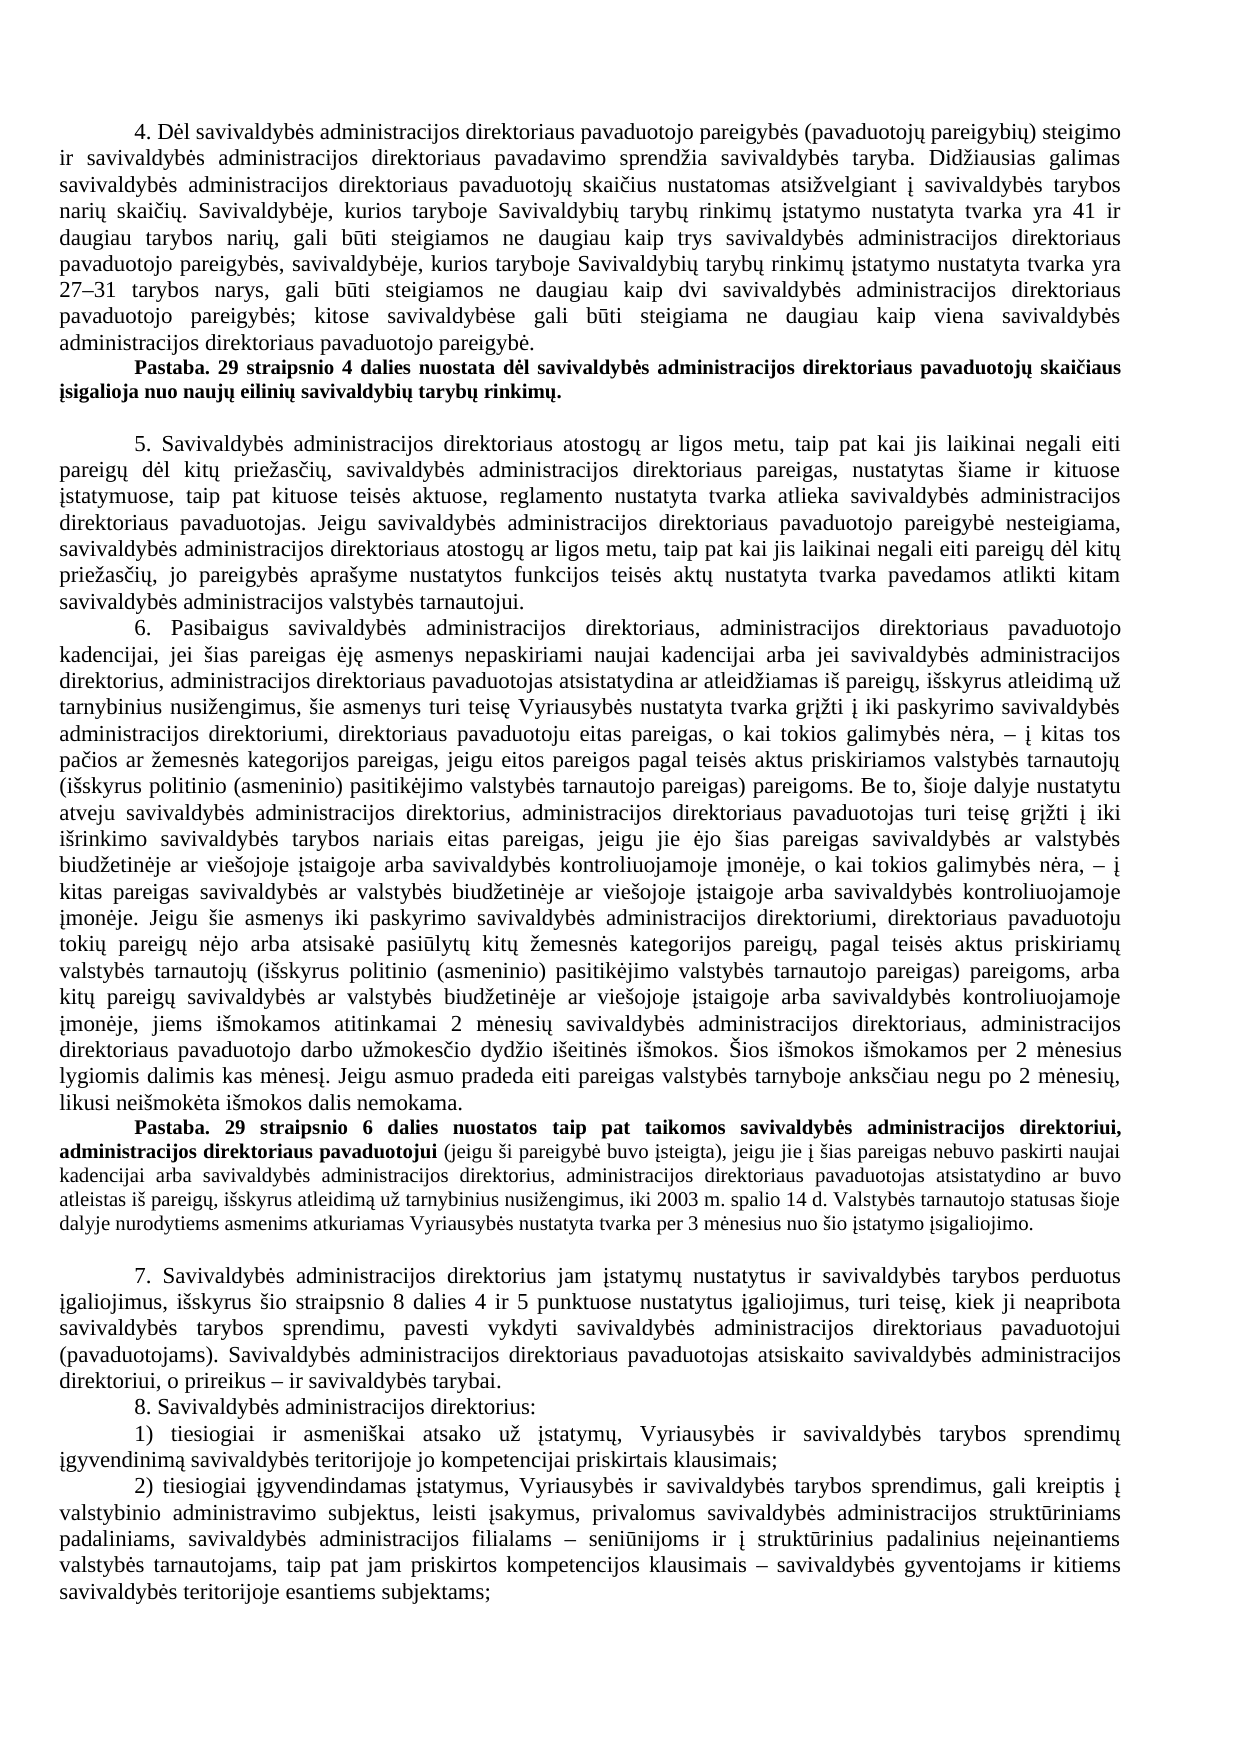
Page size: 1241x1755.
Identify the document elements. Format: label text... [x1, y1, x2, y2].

text 1) tiesiogiai ir asmeniškai atsako už įstatymų, Vyriausybės ir savivaldybės tarybos sprendimų įgyvendinimą savivaldybės teritorijoje jo kompetencijai priskirtais klausimais; [59, 1420, 1122, 1472]
text 6. Pasibaigus savivaldybės administracijos direktoriaus, administracijos direktoriaus pavaduotojo kadencijai, jei šias pareigas ėję asmenys nepaskiriami naujai kadencijai arba jei savivaldybės administracijos direktorius, administracijos direktoriaus pavaduotojas atsistatydina ar atleidžiamas iš pareigų, išskyrus atleidimą už tarnybinius nusižengimus, šie asmenys turi teisę Vyriausybės nustatyta tvarka grįžti į iki paskyrimo savivaldybės administracijos direktoriumi, direktoriaus pavaduotoju eitas pareigas, o kai tokios galimybės nėra, – į kitas tos pačios ar žemesnės kategorijos pareigas, jeigu eitos pareigos pagal teisės aktus priskiriamos valstybės tarnautojų (išskyrus politinio (asmeninio) pasitikėjimo valstybės tarnautojo pareigas) pareigoms. Be to, šioje dalyje nustatytu atveju savivaldybės administracijos direktorius, administracijos direktoriaus pavaduotojas turi teisę grįžti į iki išrinkimo savivaldybės tarybos nariais eitas pareigas, jeigu jie ėjo šias pareigas savivaldybės ar valstybės biudžetinėje ar viešojoje įstaigoje arba savivaldybės kontroliuojamoje įmonėje, o kai tokios galimybės nėra, – į kitas pareigas savivaldybės ar valstybės biudžetinėje ar viešojoje įstaigoje arba savivaldybės kontroliuojamoje įmonėje. Jeigu šie asmenys iki paskyrimo savivaldybės administracijos direktoriumi, direktoriaus pavaduotoju tokių pareigų nėjo arba atsisakė pasiūlytų kitų žemesnės kategorijos pareigų, pagal teisės aktus priskiriamų valstybės tarnautojų (išskyrus politinio (asmeninio) pasitikėjimo valstybės tarnautojo pareigas) pareigoms, arba kitų pareigų savivaldybės ar valstybės biudžetinėje ar viešojoje įstaigoje arba savivaldybės kontroliuojamoje įmonėje, jiems išmokamos atitinkamai 2 mėnesių savivaldybės administracijos direktoriaus, administracijos direktoriaus pavaduotojo darbo užmokesčio dydžio išeitinės išmokos. Šios išmokos išmokamos per 2 mėnesius lygiomis dalimis kas mėnesį. Jeigu asmuo pradeda eiti pareigas valstybės tarnyboje anksčiau negu po 2 mėnesių, likusi neišmokėta išmokos dalis nemokama. [59, 614, 1122, 1115]
text 4. Dėl savivaldybės administracijos direktoriaus pavaduotojo pareigybės (pavaduotojų pareigybių) steigimo ir savivaldybės administracijos direktoriaus pavadavimo sprendžia savivaldybės taryba. Didžiausias galimas savivaldybės administracijos direktoriaus pavaduotojų skaičius nustatomas atsižvelgiant į savivaldybės tarybos narių skaičių. Savivaldybėje, kurios taryboje Savivaldybių tarybų rinkimų įstatymo nustatyta tvarka yra 41 ir daugiau tarybos narių, gali būti steigiamos ne daugiau kaip trys savivaldybės administracijos direktoriaus pavaduotojo pareigybės, savivaldybėje, kurios taryboje Savivaldybių tarybų rinkimų įstatymo nustatyta tvarka yra 27–31 tarybos narys, gali būti steigiamos ne daugiau kaip dvi savivaldybės administracijos direktoriaus pavaduotojo pareigybės; kitose savivaldybėse gali būti steigiama ne daugiau kaip viena savivaldybės administracijos direktoriaus pavaduotojo pareigybė. [59, 118, 1122, 355]
text Pastaba. 29 straipsnio 6 dalies nuostatos taip pat taikomos savivaldybės administracijos direktoriui, administracijos direktoriaus pavaduotojui (jeigu ši pareigybė buvo įsteigta), jeigu jie į šias pareigas nebuvo paskirti naujai kadencijai arba savivaldybės administracijos direktorius, administracijos direktoriaus pavaduotojas atsistatydino ar buvo atleistas iš pareigų, išskyrus atleidimą už tarnybinius nusižengimus, iki 2003 m. spalio 14 d. Valstybės tarnautojo statusas šioje dalyje nurodytiems asmenims atkuriamas Vyriausybės nustatyta tvarka per 3 mėnesius nuo šio įstatymo įsigaliojimo. [59, 1115, 1122, 1235]
text 5. Savivaldybės administracijos direktoriaus atostogų ar ligos metu, taip pat kai jis laikinai negali eiti pareigų dėl kitų priežasčių, savivaldybės administracijos direktoriaus pareigas, nustatytas šiame ir kituose įstatymuose, taip pat kituose teisės aktuose, reglamento nustatyta tvarka atlieka savivaldybės administracijos direktoriaus pavaduotojas. Jeigu savivaldybės administracijos direktoriaus pavaduotojo pareigybė nesteigiama, savivaldybės administracijos direktoriaus atostogų ar ligos metu, taip pat kai jis laikinai negali eiti pareigų dėl kitų priežasčių, jo pareigybės aprašyme nustatytos funkcijos teisės aktų nustatyta tvarka pavedamos atlikti kitam savivaldybės administracijos valstybės tarnautojui. [59, 430, 1122, 614]
text 2) tiesiogiai įgyvendindamas įstatymus, Vyriausybės ir savivaldybės tarybos sprendimus, gali kreiptis į valstybinio administravimo subjektus, leisti įsakymus, privalomus savivaldybės administracijos struktūriniams padaliniams, savivaldybės administracijos filialams – seniūnijoms ir į struktūrinius padalinius neįeinantiems valstybės tarnautojams, taip pat jam priskirtos kompetencijos klausimais – savivaldybės gyventojams ir kitiems savivaldybės teritorijoje esantiems subjektams; [59, 1472, 1122, 1604]
text 7. Savivaldybės administracijos direktorius jam įstatymų nustatytus ir savivaldybės tarybos perduotus įgaliojimus, išskyrus šio straipsnio 8 dalies 4 ir 5 punktuose nustatytus įgaliojimus, turi teisę, kiek ji neapribota savivaldybės tarybos sprendimu, pavesti vykdyti savivaldybės administracijos direktoriaus pavaduotojui (pavaduotojams). Savivaldybės administracijos direktoriaus pavaduotojas atsiskaito savivaldybės administracijos direktoriui, o prireikus – ir savivaldybės tarybai. [59, 1262, 1122, 1393]
text Pastaba. 29 straipsnio 4 dalies nuostata dėl savivaldybės administracijos direktoriaus pavaduotojų skaičiaus įsigalioja nuo naujų eilinių savivaldybių tarybų rinkimų. [59, 355, 1122, 403]
text 8. Savivaldybės administracijos direktorius: [59, 1393, 1122, 1420]
